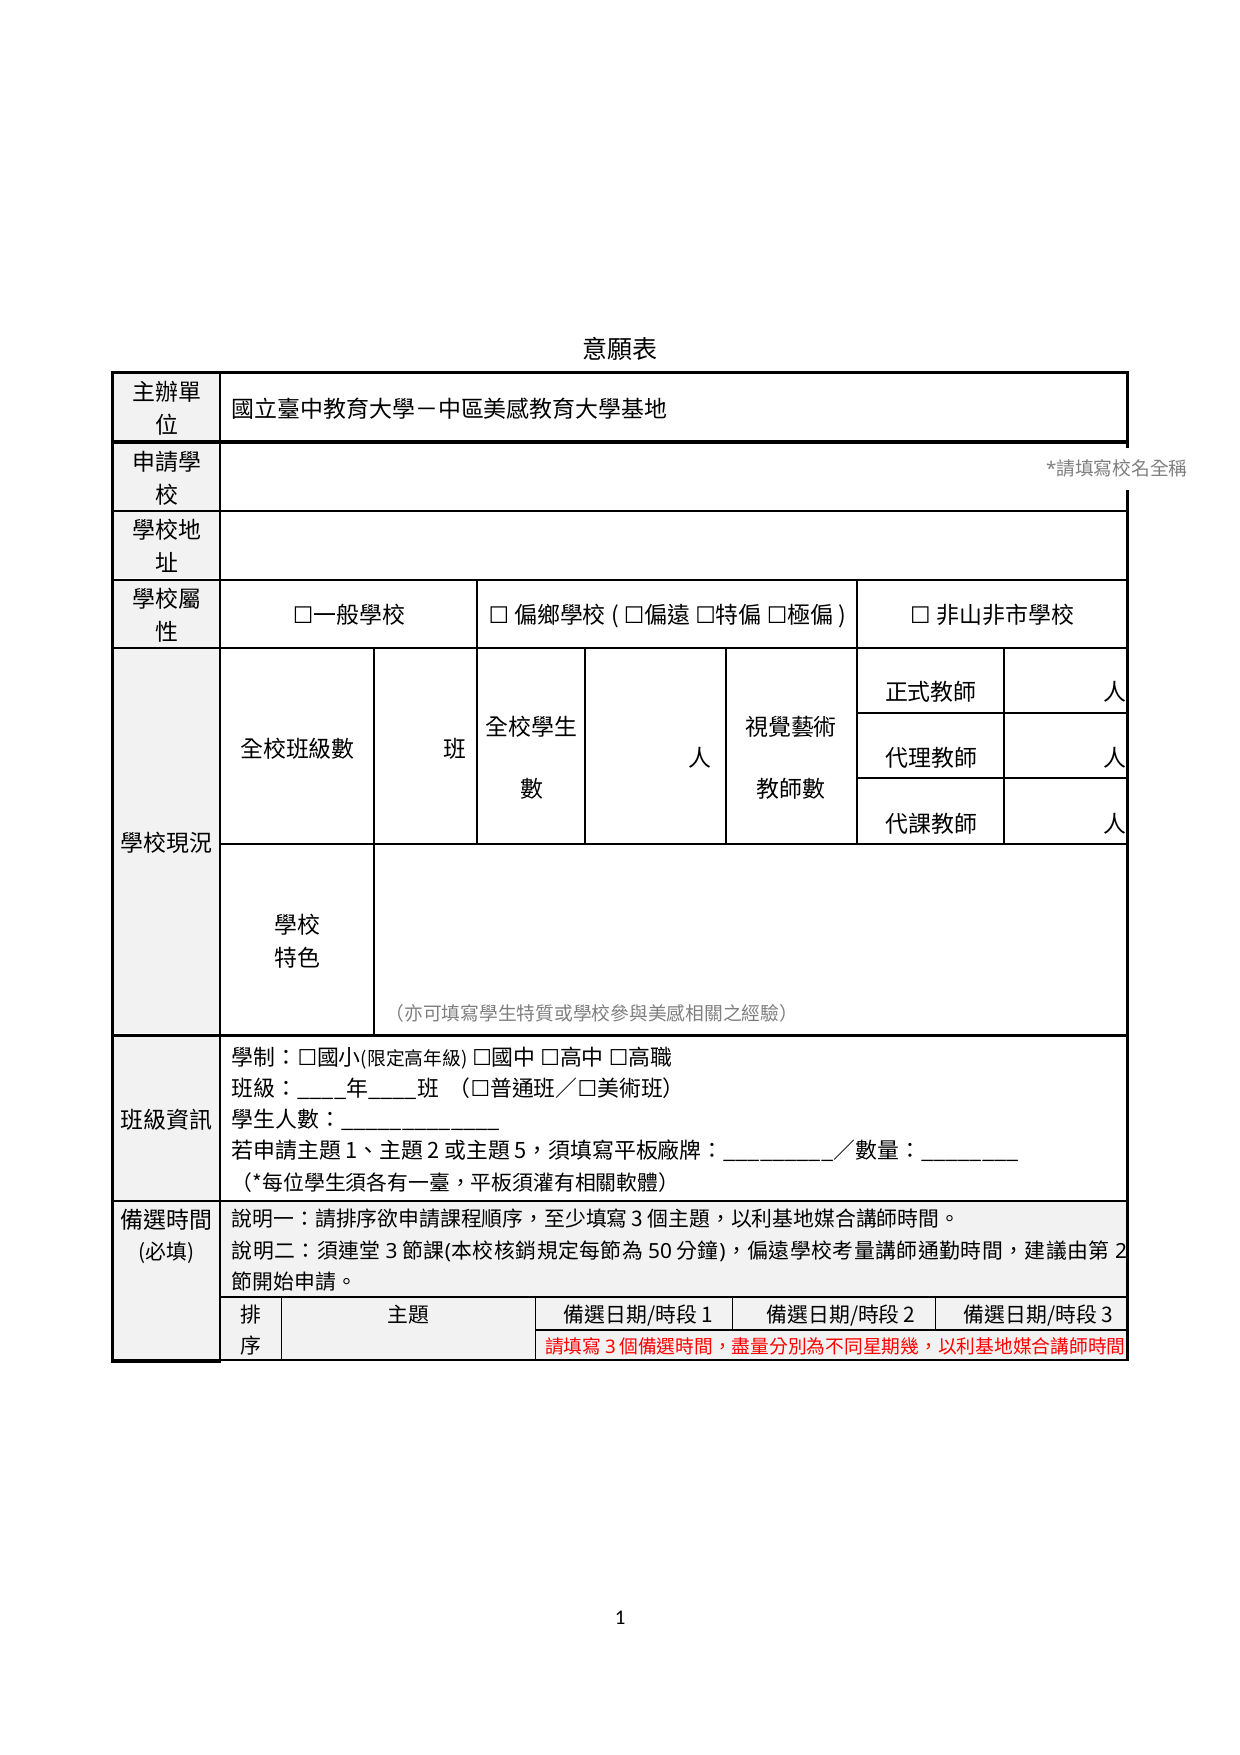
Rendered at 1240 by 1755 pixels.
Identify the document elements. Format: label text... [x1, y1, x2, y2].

table_cell 備選日期/時段2 [733, 1298, 935, 1329]
table_cell 申請學校 [114, 444, 219, 510]
table_cell 請填寫3個備選時間，盡量分別為不同星期幾，以利基地媒合講師時間 [536, 1331, 1126, 1359]
table_cell 全校學生數 [478, 649, 584, 843]
table_header 國立臺中教育大學－中區美感教育大學基地 [221, 374, 1126, 440]
table_cell 代課教師 [858, 779, 1003, 843]
table_header 主辦單位 [114, 374, 219, 440]
table_cell 班 [375, 649, 476, 843]
text 意願表 [112, 308, 1127, 371]
table_cell 人 [1005, 649, 1126, 712]
table_cell 主題 [282, 1298, 535, 1359]
table_cell [221, 512, 1126, 578]
table_cell ☐ 偏鄉學校 ( ☐偏遠 ☐特偏 ☐極偏 ) [478, 581, 856, 647]
table_cell 人 [1005, 714, 1126, 777]
table_cell 備選日期/時段1 [536, 1298, 732, 1329]
table_cell 全校班級數 [221, 649, 373, 843]
table_cell 正式教師 [858, 649, 1003, 712]
table_cell 學校現況 [114, 649, 219, 1033]
table_cell 人 [586, 649, 725, 843]
table_cell 說明一：請排序欲申請課程順序，至少填寫3個主題，以利基地媒合講師時間。 說明二：須連堂3節課(本校核銷規定每節為50分鐘)，偏遠學校考量講師通勤時間，建議由第2節開始申請。 [221, 1202, 1126, 1296]
table_cell ☐ 非山非市學校 [858, 581, 1126, 647]
table_cell （亦可填寫學生特質或學校參與美感相關之經驗） [375, 845, 1126, 1033]
table_cell ☐一般學校 [221, 581, 476, 647]
table_cell 視覺藝術 教師數 [727, 649, 856, 843]
table_cell [221, 444, 1209, 510]
table_cell 學校 特色 [221, 845, 373, 1033]
table_cell 學制：☐國小(限定高年級) ☐國中 ☐高中 ☐高職 班級：____年____班 （☐普通班／☐美術班） 學生人數：_____________ 若申請主題1、主題2或主題5，須填寫平板廠牌：_________／數量：________ （*每位學生須各有一臺，平板須灌有相關軟體） [221, 1037, 1126, 1200]
table_cell 學校屬性 [114, 581, 219, 647]
table_cell 代理教師 [858, 714, 1003, 777]
table_cell 學校地址 [114, 512, 219, 578]
table_cell 備選時間 (必填) [114, 1202, 219, 1359]
table_cell 人 [1005, 779, 1126, 843]
table_cell 班級資訊 [114, 1037, 219, 1200]
table_cell 備選日期/時段3 [936, 1298, 1126, 1329]
table_cell 排序 [221, 1298, 281, 1359]
